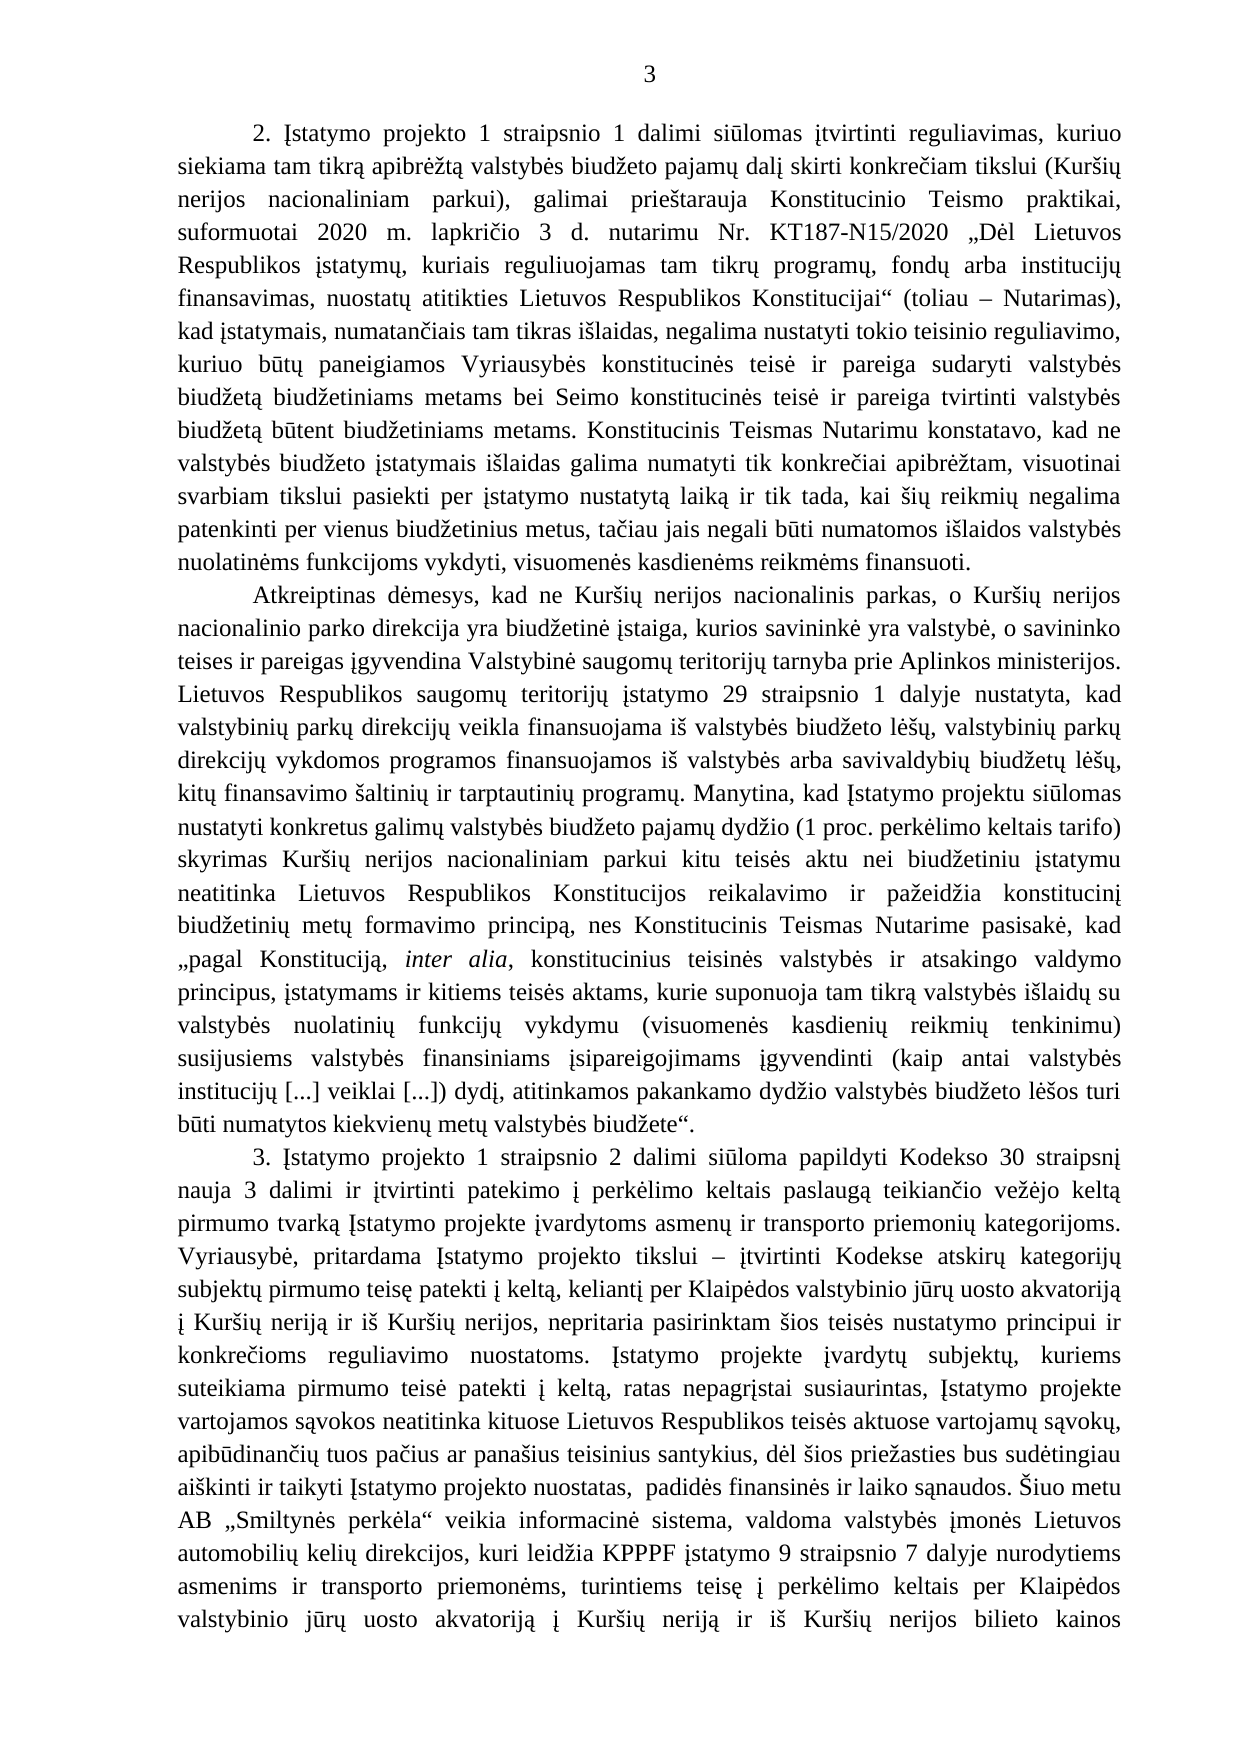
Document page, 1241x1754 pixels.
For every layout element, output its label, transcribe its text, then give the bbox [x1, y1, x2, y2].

text 2. Įstatymo projekto 1 straipsnio 1 dalimi siūlomas įtvirtinti reguliavimas, kuriuo siekiama tam tikrą apibrėžtą valstybės biudžeto pajamų dalį skirti konkrečiam tikslui (Kuršių nerijos nacionaliniam parkui), galimai prieštarauja Konstitucinio Teismo praktikai, suformuotai 2020 m. lapkričio 3 d. nutarimu Nr. KT187-N15/2020 „Dėl Lietuvos Respublikos įstatymų, kuriais reguliuojamas tam tikrų programų, fondų arba institucijų finansavimas, nuostatų atitikties Lietuvos Respublikos Konstitucijai“ (toliau – Nutarimas), kad įstatymais, numatančiais tam tikras išlaidas, negalima nustatyti tokio teisinio reguliavimo, kuriuo būtų paneigiamos Vyriausybės konstitucinės teisė ir pareiga sudaryti valstybės biudžetą biudžetiniams metams bei Seimo konstitucinės teisė ir pareiga tvirtinti valstybės biudžetą būtent biudžetiniams metams. Konstitucinis Teismas Nutarimu konstatavo, kad ne valstybės biudžeto įstatymais išlaidas galima numatyti tik konkrečiai apibrėžtam, visuotinai svarbiam tikslui pasiekti per įstatymo nustatytą laiką ir tik tada, kai šių reikmių negalima patenkinti per vienus biudžetinius metus, tačiau jais negali būti numatomos išlaidos valstybės nuolatinėms funkcijoms vykdyti, visuomenės kasdienėms reikmėms finansuoti. [177, 118, 1122, 576]
text Atkreiptinas dėmesys, kad ne Kuršių nerijos nacionalinis parkas, o Kuršių nerijos nacionalinio parko direkcija yra biudžetinė įstaiga, kurios savininkė yra valstybė, o savininko teises ir pareigas įgyvendina Valstybinė saugomų teritorijų tarnyba prie Aplinkos ministerijos. Lietuvos Respublikos saugomų teritorijų įstatymo 29 straipsnio 1 dalyje nustatyta, kad valstybinių parkų direkcijų veikla finansuojama iš valstybės biudžeto lėšų, valstybinių parkų direkcijų vykdomos programos finansuojamos iš valstybės arba savivaldybių biudžetų lėšų, kitų finansavimo šaltinių ir tarptautinių programų. Manytina, kad Įstatymo projektu siūlomas nustatyti konkretus galimų valstybės biudžeto pajamų dydžio (1 proc. perkėlimo keltais tarifo) skyrimas Kuršių nerijos nacionaliniam parkui kitu teisės aktu nei biudžetiniu įstatymu neatitinka Lietuvos Respublikos Konstitucijos reikalavimo ir pažeidžia konstitucinį biudžetinių metų formavimo principą, nes Konstitucinis Teismas Nutarime pasisakė, kad „pagal Konstituciją, inter alia, konstitucinius teisinės valstybės ir atsakingo valdymo principus, įstatymams ir kitiems teisės aktams, kurie suponuoja tam tikrą valstybės išlaidų su valstybės nuolatinių funkcijų vykdymu (visuomenės kasdienių reikmių tenkinimu) susijusiems valstybės finansiniams įsipareigojimams įgyvendinti (kaip antai valstybės institucijų [...] veiklai [...]) dydį, atitinkamos pakankamo dydžio valstybės biudžeto lėšos turi būti numatytos kiekvienų metų valstybės biudžete“. [177, 580, 1122, 1137]
text 3. Įstatymo projekto 1 straipsnio 2 dalimi siūloma papildyti Kodekso 30 straipsnį nauja 3 dalimi ir įtvirtinti patekimo į perkėlimo keltais paslaugą teikiančio vežėjo keltą pirmumo tvarką Įstatymo projekte įvardytoms asmenų ir transporto priemonių kategorijoms. Vyriausybė, pritardama Įstatymo projekto tikslui – įtvirtinti Kodekse atskirų kategorijų subjektų pirmumo teisę patekti į keltą, keliantį per Klaipėdos valstybinio jūrų uosto akvatoriją į Kuršių neriją ir iš Kuršių nerijos, nepritaria pasirinktam šios teisės nustatymo principui ir konkrečioms reguliavimo nuostatoms. Įstatymo projekte įvardytų subjektų, kuriems suteikiama pirmumo teisė patekti į keltą, ratas nepagrįstai susiaurintas, Įstatymo projekte vartojamos sąvokos neatitinka kituose Lietuvos Respublikos teisės aktuose vartojamų sąvokų, apibūdinančių tuos pačius ar panašius teisinius santykius, dėl šios priežasties bus sudėtingiau aiškinti ir taikyti Įstatymo projekto nuostatas, padidės finansinės ir laiko sąnaudos. Šiuo metu AB „Smiltynės perkėla“ veikia informacinė sistema, valdoma valstybės įmonės Lietuvos automobilių kelių direkcijos, kuri leidžia KPPPF įstatymo 9 straipsnio 7 dalyje nurodytiems asmenims ir transporto priemonėms, turintiems teisę į perkėlimo keltais per Klaipėdos valstybinio jūrų uosto akvatoriją į Kuršių neriją ir iš Kuršių nerijos bilieto kainos [177, 1142, 1122, 1633]
